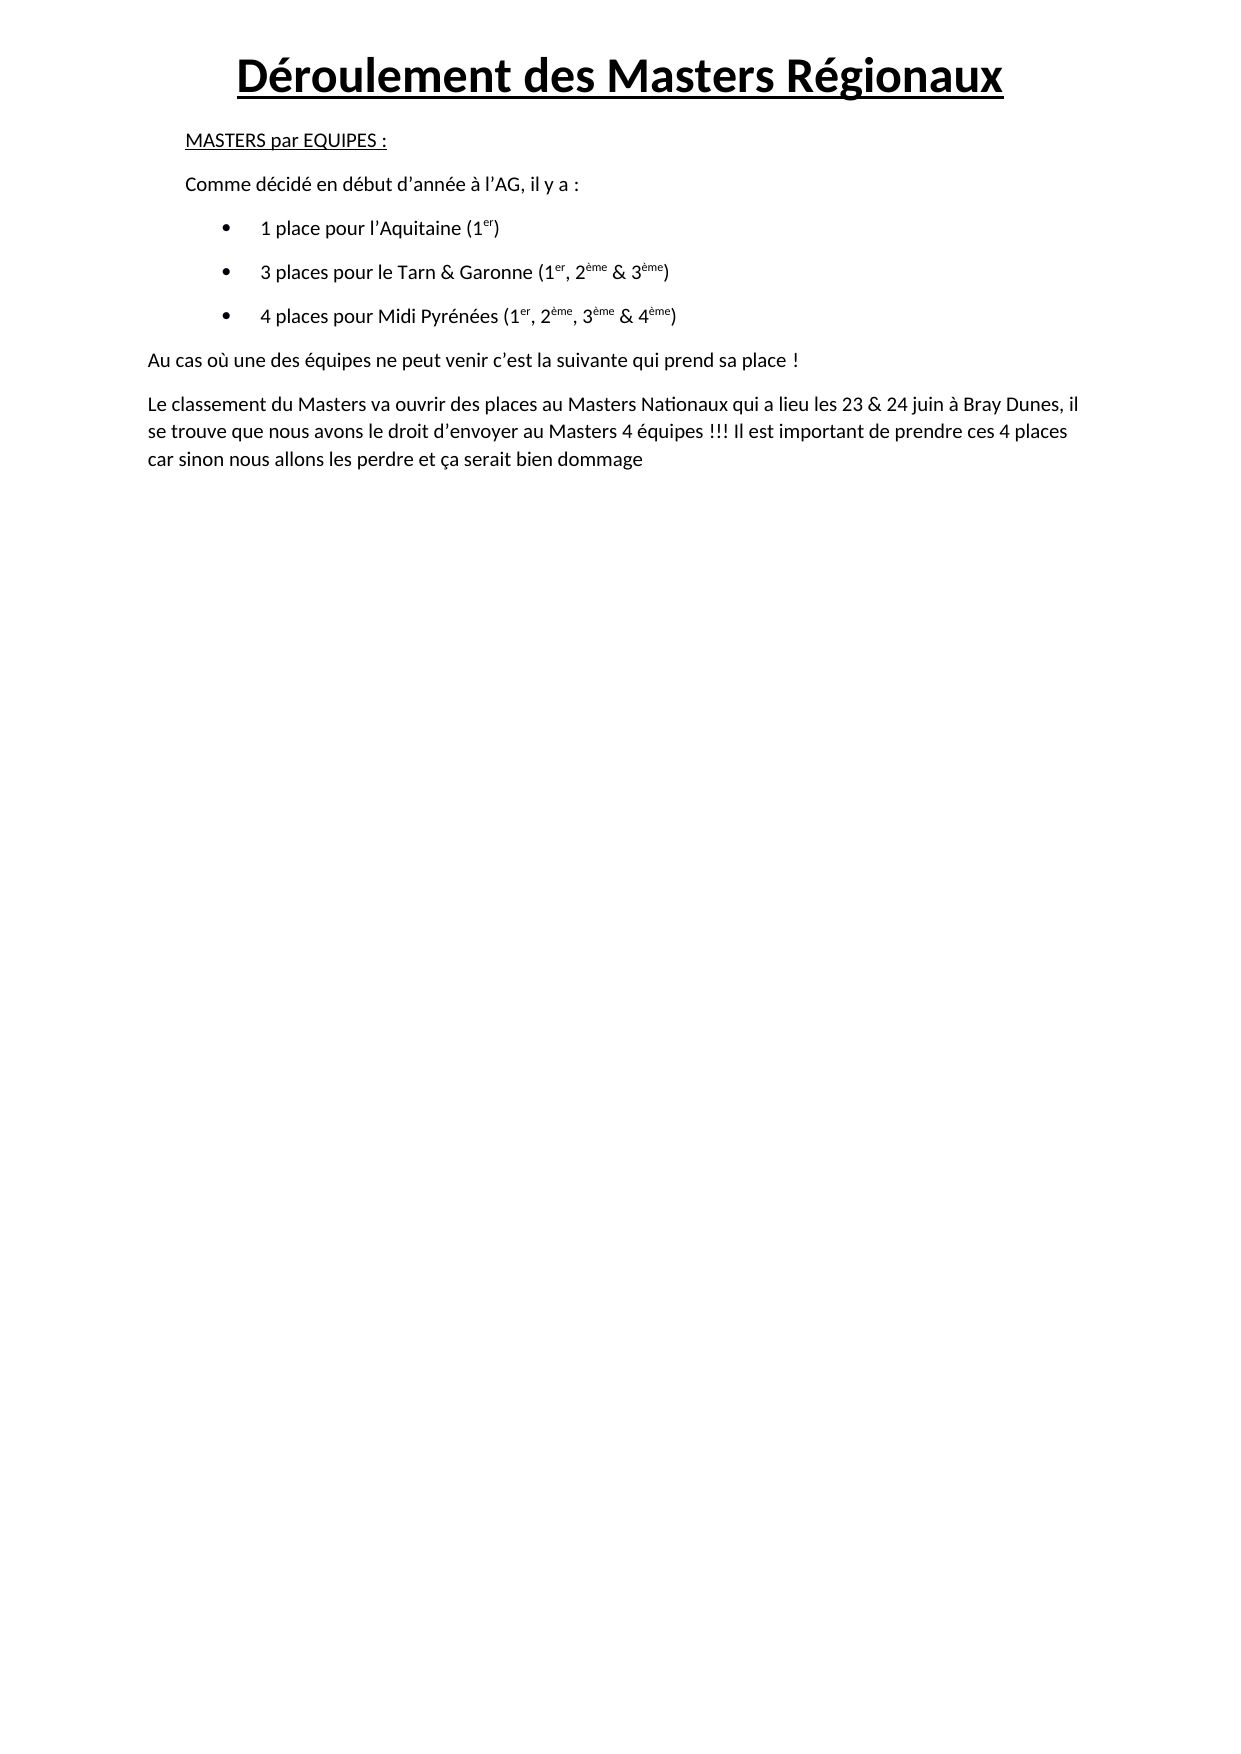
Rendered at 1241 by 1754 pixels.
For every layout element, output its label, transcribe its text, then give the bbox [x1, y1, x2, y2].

text Au cas où une des équipes ne peut venir c’est la suivante qui prend sa place ! [148, 347, 1093, 373]
list 3 places pour le Tarn & Garonne (1er, 2ème & 3ème) [223, 259, 1093, 284]
list MASTERS par EQUIPES : [148, 127, 1093, 152]
list Comme décidé en début d’année à l’AG, il y a : [185, 171, 1093, 196]
list 4 places pour Midi Pyrénées (1er, 2ème, 3ème & 4ème) [223, 303, 1093, 328]
text Déroulement des Masters Régionaux [148, 44, 1093, 105]
list 1 place pour l’Aquitaine (1er) [223, 215, 1093, 240]
text Le classement du Masters va ouvrir des places au Masters Nationaux qui a lieu les 23 & 24 juin à Bray Dunes, il se trouve que nous avons le droit d’envoyer au Masters 4 équipes !!! Il est important de prendre ces 4 places car sinon nous allons les perdre et ça serait bien dommage [148, 391, 1093, 471]
